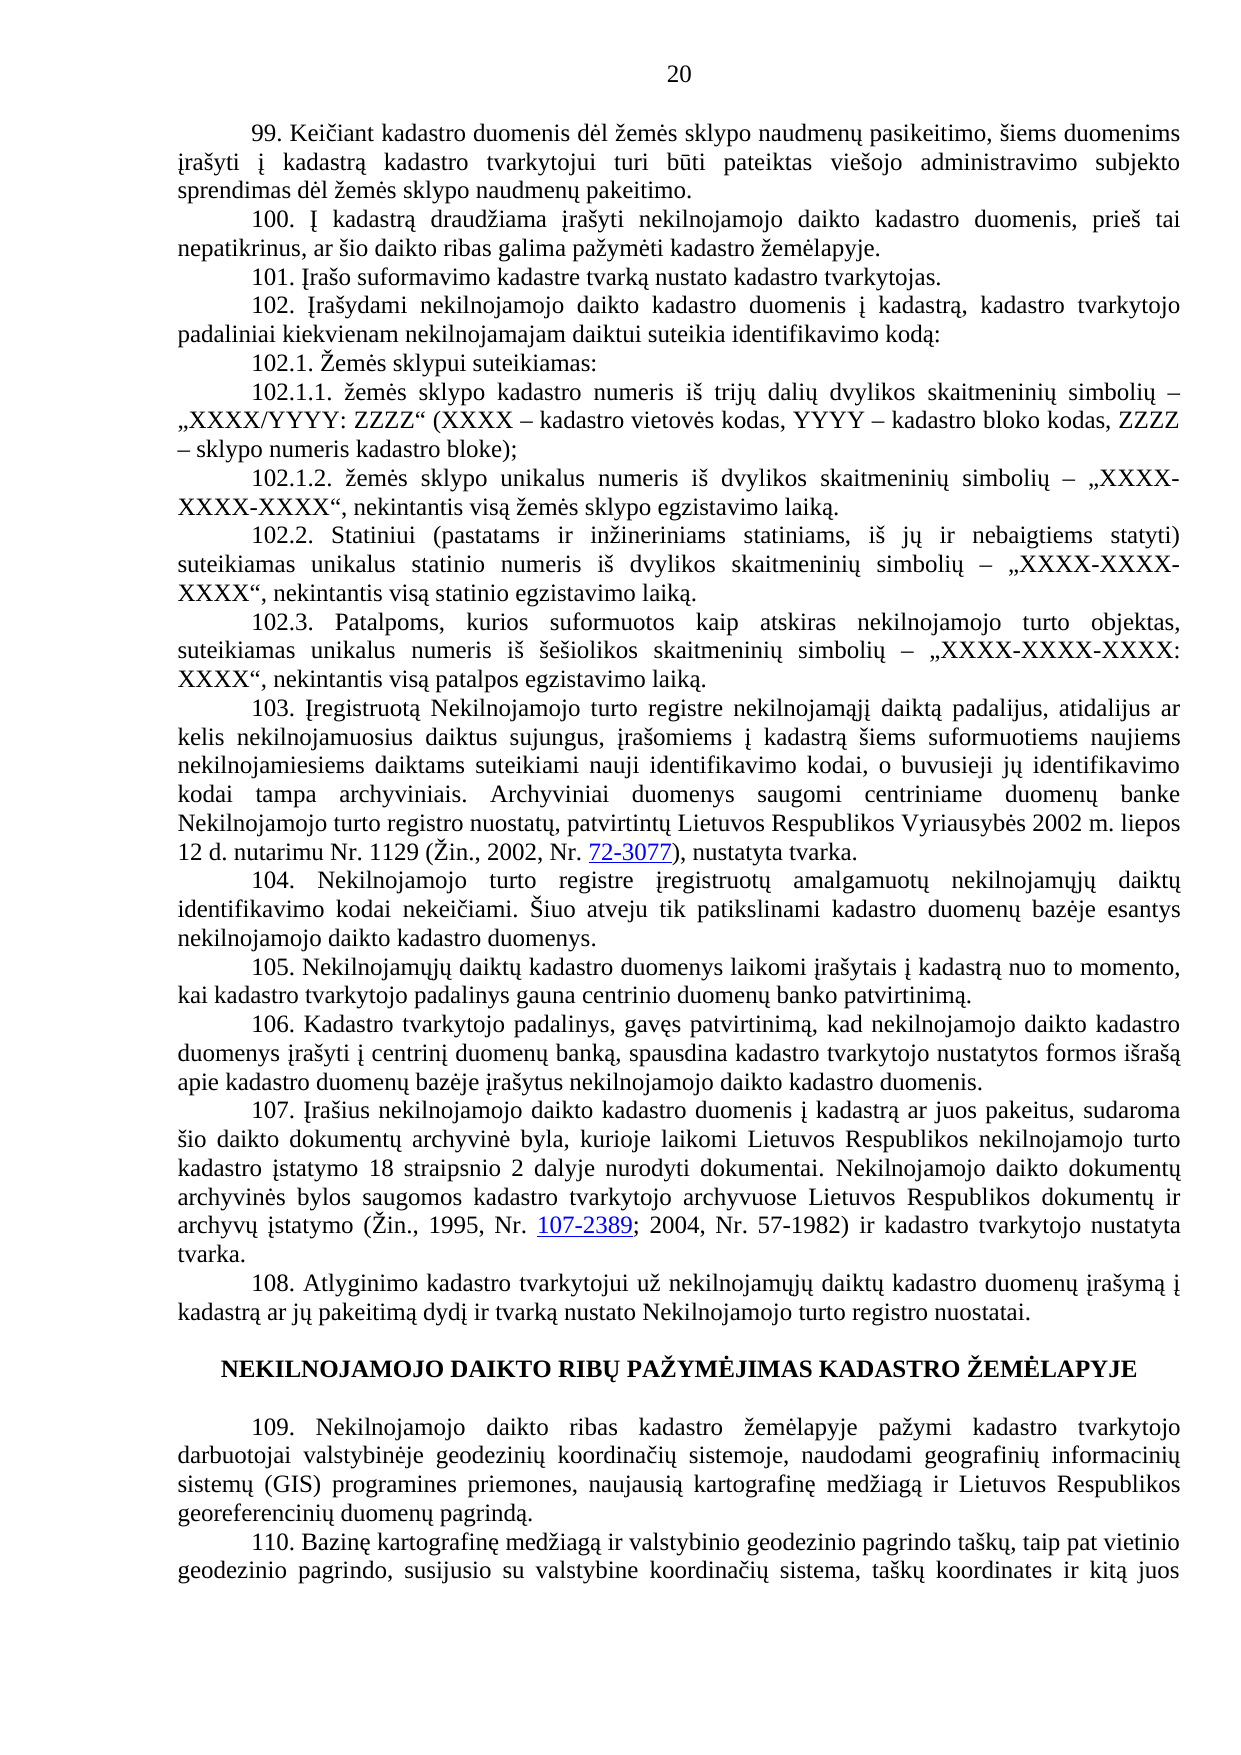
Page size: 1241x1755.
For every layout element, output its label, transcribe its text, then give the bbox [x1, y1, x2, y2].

text 106. Kadastro tvarkytojo padalinys, gavęs patvirtinimą, kad nekilnojamojo daikto kadastro duomenys įrašyti į centrinį duomenų banką, spausdina kadastro tvarkytojo nustatytos formos išrašą apie kadastro duomenų bazėje įrašytus nekilnojamojo daikto kadastro duomenis. [177, 1009, 1181, 1096]
text 99. Keičiant kadastro duomenis dėl žemės sklypo naudmenų pasikeitimo, šiems duomenims įrašyti į kadastrą kadastro tvarkytojui turi būti pateiktas viešojo administravimo subjekto sprendimas dėl žemės sklypo naudmenų pakeitimo. [177, 118, 1181, 204]
text 100. Į kadastrą draudžiama įrašyti nekilnojamojo daikto kadastro duomenis, prieš tai nepatikrinus, ar šio daikto ribas galima pažymėti kadastro žemėlapyje. [177, 204, 1181, 262]
text 104. Nekilnojamojo turto registre įregistruotų amalgamuotų nekilnojamųjų daiktų identifikavimo kodai nekeičiami. Šiuo atveju tik patikslinami kadastro duomenų bazėje esantys nekilnojamojo daikto kadastro duomenys. [177, 866, 1181, 952]
subtitle Nekilnojamojo daikto ribų pažymėjimas kadastro žemėlapyje [177, 1354, 1181, 1383]
text 109. Nekilnojamojo daikto ribas kadastro žemėlapyje pažymi kadastro tvarkytojo darbuotojai valstybinėje geodezinių koordinačių sistemoje, naudodami geografinių informacinių sistemų (GIS) programines priemones, naujausią kartografinę medžiagą ir Lietuvos Respublikos georeferencinių duomenų pagrindą. [177, 1412, 1181, 1527]
text 102.1.2. žemės sklypo unikalus numeris iš dvylikos skaitmeninių simbolių – „XXXX-XXXX-XXXX“, nekintantis visą žemės sklypo egzistavimo laiką. [177, 463, 1181, 521]
text 102.1.1. žemės sklypo kadastro numeris iš trijų dalių dvylikos skaitmeninių simbolių – „XXXX/YYYY: ZZZZ“ (XXXX – kadastro vietovės kodas, YYYY – kadastro bloko kodas, ZZZZ – sklypo numeris kadastro bloke); [177, 377, 1181, 463]
text 110. Bazinę kartografinę medžiagą ir valstybinio geodezinio pagrindo taškų, taip pat vietinio geodezinio pagrindo, susijusio su valstybine koordinačių sistema, taškų koordinates ir kitą juos [177, 1527, 1181, 1584]
text 107. Įrašius nekilnojamojo daikto kadastro duomenis į kadastrą ar juos pakeitus, sudaroma šio daikto dokumentų archyvinė byla, kurioje laikomi Lietuvos Respublikos nekilnojamojo turto kadastro įstatymo 18 straipsnio 2 dalyje nurodyti dokumentai. Nekilnojamojo daikto dokumentų archyvinės bylos saugomos kadastro tvarkytojo archyvuose Lietuvos Respublikos dokumentų ir archyvų įstatymo (Žin., 1995, Nr. 107-2389; 2004, Nr. 57-1982) ir kadastro tvarkytojo nustatyta tvarka. [177, 1096, 1181, 1268]
text 102.3. Patalpoms, kurios suformuotos kaip atskiras nekilnojamojo turto objektas, suteikiamas unikalus numeris iš šešiolikos skaitmeninių simbolių – „XXXX-XXXX-XXXX: XXXX“, nekintantis visą patalpos egzistavimo laiką. [177, 607, 1181, 693]
text 105. Nekilnojamųjų daiktų kadastro duomenys laikomi įrašytais į kadastrą nuo to momento, kai kadastro tvarkytojo padalinys gauna centrinio duomenų banko patvirtinimą. [177, 952, 1181, 1009]
text 101. Įrašo suformavimo kadastre tvarką nustato kadastro tvarkytojas. [177, 262, 1181, 291]
text 108. Atlyginimo kadastro tvarkytojui už nekilnojamųjų daiktų kadastro duomenų įrašymą į kadastrą ar jų pakeitimą dydį ir tvarką nustato Nekilnojamojo turto registro nuostatai. [177, 1268, 1181, 1326]
text 102.2. Statiniui (pastatams ir inžineriniams statiniams, iš jų ir nebaigtiems statyti) suteikiamas unikalus statinio numeris iš dvylikos skaitmeninių simbolių – „XXXX-XXXX-XXXX“, nekintantis visą statinio egzistavimo laiką. [177, 521, 1181, 607]
text 102.1. Žemės sklypui suteikiamas: [177, 348, 1181, 377]
text 103. Įregistruotą Nekilnojamojo turto registre nekilnojamąjį daiktą padalijus, atidalijus ar kelis nekilnojamuosius daiktus sujungus, įrašomiems į kadastrą šiems suformuotiems naujiems nekilnojamiesiems daiktams suteikiami nauji identifikavimo kodai, o buvusieji jų identifikavimo kodai tampa archyviniais. Archyviniai duomenys saugomi centriniame duomenų banke Nekilnojamojo turto registro nuostatų, patvirtintų Lietuvos Respublikos Vyriausybės 2002 m. liepos 12 d. nutarimu Nr. 1129 (Žin., 2002, Nr. 72-3077), nustatyta tvarka. [177, 693, 1181, 866]
text 102. Įrašydami nekilnojamojo daikto kadastro duomenis į kadastrą, kadastro tvarkytojo padaliniai kiekvienam nekilnojamajam daiktui suteikia identifikavimo kodą: [177, 291, 1181, 348]
